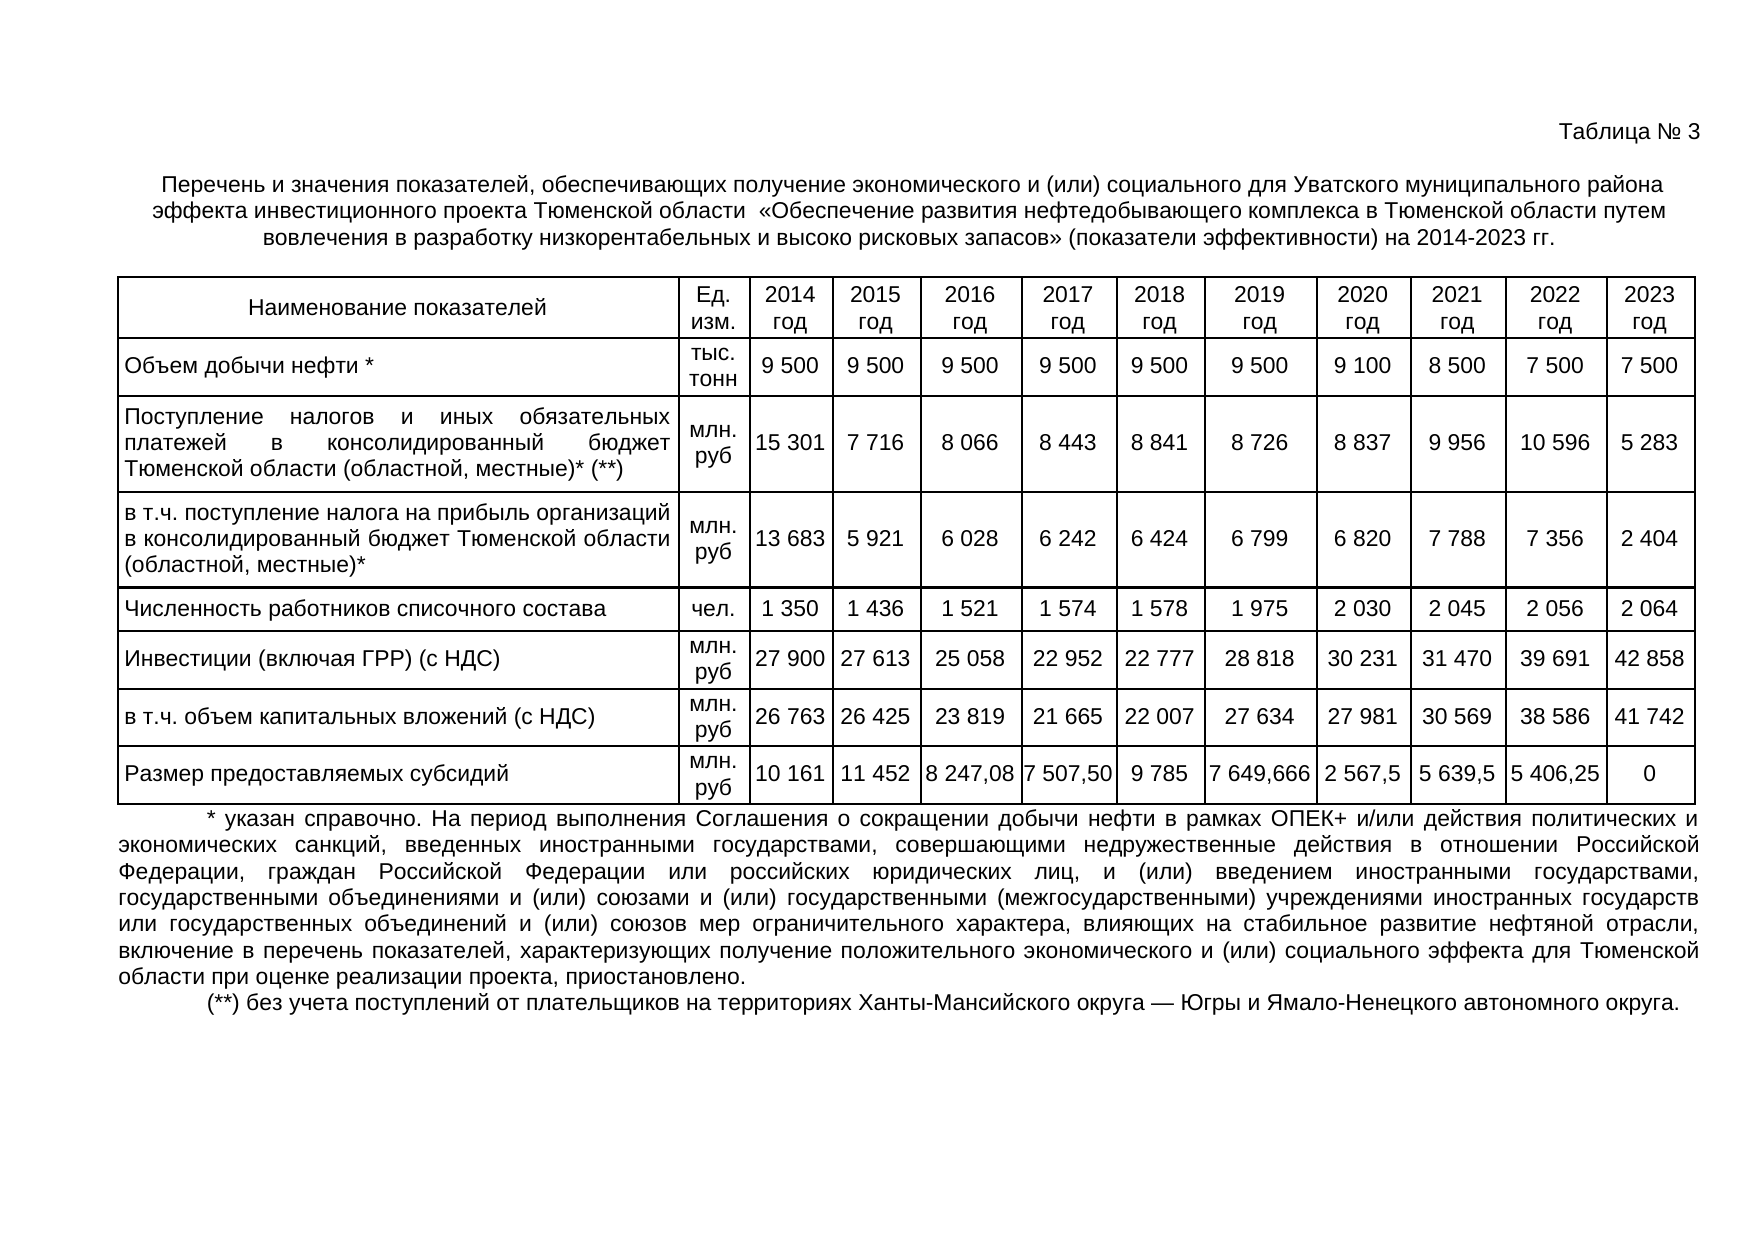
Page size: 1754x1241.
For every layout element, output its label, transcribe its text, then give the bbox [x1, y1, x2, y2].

table_header 2018 год [1118, 278, 1204, 337]
table_cell Объем добычи нефти * [119, 339, 678, 394]
table_cell 27 900 [751, 632, 832, 687]
table_cell 11 452 [834, 747, 920, 803]
table_cell 27 634 [1206, 690, 1316, 745]
table_cell 8 726 [1206, 397, 1316, 491]
table_cell в т.ч. объем капитальных вложений (с НДС) [119, 690, 678, 745]
table_cell 5 406,25 [1507, 747, 1606, 803]
table_cell 2 056 [1507, 589, 1606, 630]
table_cell 8 247,08 [922, 747, 1021, 803]
table_cell 38 586 [1507, 690, 1606, 745]
table_cell 1 350 [751, 589, 832, 630]
table_header 2022 год [1507, 278, 1606, 337]
table_cell 7 788 [1412, 493, 1505, 586]
table_cell 25 058 [922, 632, 1021, 687]
table_cell млн. руб [680, 397, 749, 491]
table_cell 27 613 [834, 632, 920, 687]
table_cell 28 818 [1206, 632, 1316, 687]
table_cell Инвестиции (включая ГРР) (с НДС) [119, 632, 678, 687]
table_cell 8 500 [1412, 339, 1505, 394]
table_cell 9 500 [1206, 339, 1316, 394]
table_cell 22 007 [1118, 690, 1204, 745]
table_cell 27 981 [1318, 690, 1410, 745]
table_cell 9 500 [751, 339, 832, 394]
table_cell тыс. тонн [680, 339, 749, 394]
table_cell 39 691 [1507, 632, 1606, 687]
table_cell 2 045 [1412, 589, 1505, 630]
text Таблица № 3 [118, 118, 1700, 144]
table_cell 7 500 [1608, 339, 1694, 394]
table_cell 10 161 [751, 747, 832, 803]
table_header 2014 год [751, 278, 832, 337]
table_header 2019 год [1206, 278, 1316, 337]
table_cell 22 777 [1118, 632, 1204, 687]
table_cell 8 443 [1023, 397, 1116, 491]
table_cell 1 975 [1206, 589, 1316, 630]
table_cell 41 742 [1608, 690, 1694, 745]
table_cell млн. руб [680, 493, 749, 586]
table_cell 31 470 [1412, 632, 1505, 687]
table_header 2017 год [1023, 278, 1116, 337]
table_cell 6 028 [922, 493, 1021, 586]
table_cell 26 763 [751, 690, 832, 745]
table_cell 7 356 [1507, 493, 1606, 586]
table_cell 9 956 [1412, 397, 1505, 491]
table_cell 13 683 [751, 493, 832, 586]
table_cell Размер предоставляемых субсидий [119, 747, 678, 803]
table_header 2015 год [834, 278, 920, 337]
table_cell 22 952 [1023, 632, 1116, 687]
table_cell 5 921 [834, 493, 920, 586]
table_cell 9 500 [1118, 339, 1204, 394]
table_cell 1 578 [1118, 589, 1204, 630]
table_cell млн. руб [680, 632, 749, 687]
table_cell 2 030 [1318, 589, 1410, 630]
table_cell Численность работников списочного состава [119, 589, 678, 630]
table_cell 6 242 [1023, 493, 1116, 586]
table_header Ед. изм. [680, 278, 749, 337]
table_cell млн. руб [680, 747, 749, 803]
table_cell 15 301 [751, 397, 832, 491]
table_cell в т.ч. поступление налога на прибыль организаций в консолидированный бюджет Тюменской области (областной, местные)* [119, 493, 678, 586]
table_cell 1 436 [834, 589, 920, 630]
table_cell 6 799 [1206, 493, 1316, 586]
table_cell 6 424 [1118, 493, 1204, 586]
text (**) без учета поступлений от плательщиков на территориях Ханты-Мансийского округа — Югры и Ямало-Ненецкого автономного округа. [118, 989, 1700, 1016]
table_cell 6 820 [1318, 493, 1410, 586]
table_cell 9 500 [834, 339, 920, 394]
table_cell 1 574 [1023, 589, 1116, 630]
table_cell чел. [680, 589, 749, 630]
table_cell 8 837 [1318, 397, 1410, 491]
table_header Наименование показателей [119, 278, 678, 337]
table_cell 7 716 [834, 397, 920, 491]
table_cell 7 507,50 [1023, 747, 1116, 803]
table_cell 0 [1608, 747, 1694, 803]
table_cell 21 665 [1023, 690, 1116, 745]
table_cell 9 785 [1118, 747, 1204, 803]
table_cell 23 819 [922, 690, 1021, 745]
table_cell 1 521 [922, 589, 1021, 630]
text * указан справочно. На период выполнения Соглашения о сокращении добычи нефти в рамках ОПЕК+ и/или действия политических и экономических санкций, введенных иностранными государствами, совершающими недружественные действия в отношении Российской Федерации, граждан Российской Федерации или российских юридических лиц, и (или) введением иностранными государствами, государственными объединениями и (или) союзами и (или) государственными (межгосударственными) учреждениями иностранных государств или государственных объединений и (или) союзов мер ограничительного характера, влияющих на стабильное развитие нефтяной отрасли, включение в перечень показателей, характеризующих получение положительного экономического и (или) социального эффекта для Тюменской области при оценке реализации проекта, приостановлено. [118, 805, 1700, 989]
table_cell 30 569 [1412, 690, 1505, 745]
table_cell 7 500 [1507, 339, 1606, 394]
table_cell 5 639,5 [1412, 747, 1505, 803]
table_cell 9 500 [1023, 339, 1116, 394]
table_cell 8 066 [922, 397, 1021, 491]
table_header 2020 год [1318, 278, 1410, 337]
table_cell 2 064 [1608, 589, 1694, 630]
table_cell млн. руб [680, 690, 749, 745]
table_cell 9 100 [1318, 339, 1410, 394]
table_cell 5 283 [1608, 397, 1694, 491]
table_cell 2 404 [1608, 493, 1694, 586]
table_cell 8 841 [1118, 397, 1204, 491]
table_cell 9 500 [922, 339, 1021, 394]
table_header 2021 год [1412, 278, 1505, 337]
table_cell 30 231 [1318, 632, 1410, 687]
table_cell Поступление налогов и иных обязательных платежей в консолидированный бюджет Тюменской области (областной, местные)* (**) [119, 397, 678, 491]
table_cell 42 858 [1608, 632, 1694, 687]
table_cell 7 649,666 [1206, 747, 1316, 803]
table_header 2023 год [1608, 278, 1694, 337]
table_header 2016 год [922, 278, 1021, 337]
table_cell 26 425 [834, 690, 920, 745]
text Перечень и значения показателей, обеспечивающих получение экономического и (или) социального для Уватского муниципального района эффекта инвестиционного проекта Тюменской области «Обеспечение развития нефтедобывающего комплекса в Тюменской области путем вовлечения в разработку низкорентабельных и высоко рисковых запасов» (показатели эффективности) на 2014-2023 гг. [118, 171, 1700, 250]
table_cell 2 567,5 [1318, 747, 1410, 803]
table_cell 10 596 [1507, 397, 1606, 491]
